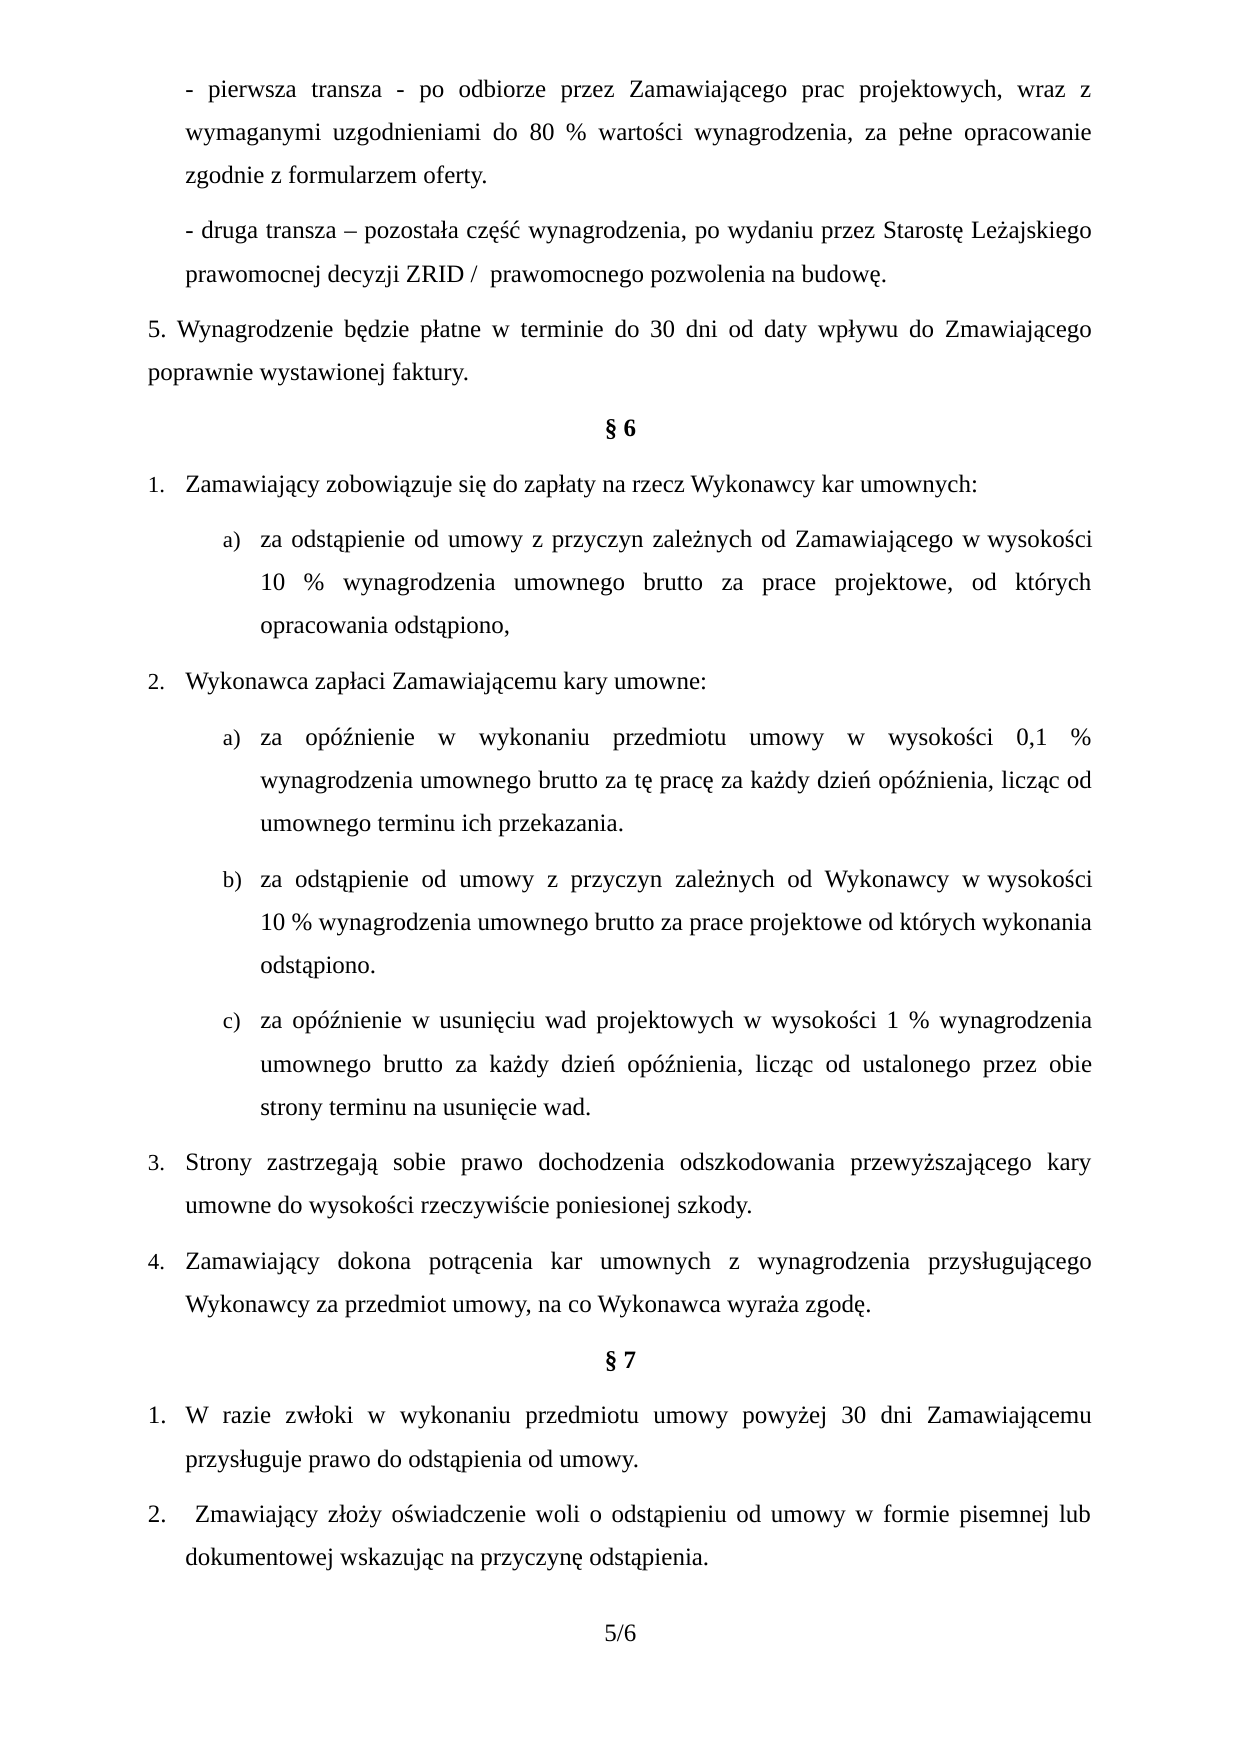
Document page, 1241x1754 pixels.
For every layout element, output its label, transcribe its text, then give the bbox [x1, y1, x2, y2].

list W razie zwłoki w wykonaniu przedmiotu umowy powyżej 30 dni Zamawiającemu przysługuje prawo do odstąpienia od umowy. [148, 1401, 1092, 1472]
list Wykonawca zapłaci Zamawiającemu kary umowne: [148, 666, 1092, 695]
text - pierwsza transza - po odbiorze przez Zamawiającego prac projektowych, wraz z wymaganymi uzgodnieniami do 80 % wartości wynagrodzenia, za pełne opracowanie zgodnie z formularzem oferty. [185, 74, 1092, 189]
list za opóźnienie w usunięciu wad projektowych w wysokości 1 % wynagrodzenia umownego brutto za każdy dzień opóźnienia, licząc od ustalonego przez obie strony terminu na usunięcie wad. [223, 1006, 1092, 1121]
list Zamawiający zobowiązuje się do zapłaty na rzecz Wykonawcy kar umownych: [148, 469, 1092, 497]
list za opóźnienie w wykonaniu przedmiotu umowy w wysokości 0,1 % wynagrodzenia umownego brutto za tę pracę za każdy dzień opóźnienia, licząc od umownego terminu ich przekazania. [223, 722, 1092, 837]
list Strony zastrzegają sobie prawo dochodzenia odszkodowania przewyższającego kary umowne do wysokości rzeczywiście poniesionej szkody. [148, 1147, 1092, 1219]
text 5. Wynagrodzenie będzie płatne w terminie do 30 dni od daty wpływu do Zmawiającego poprawnie wystawionej faktury. [148, 314, 1092, 386]
text - druga transza – pozostała część wynagrodzenia, po wydaniu przez Starostę Leżajskiego prawomocnej decyzji ZRID / prawomocnego pozwolenia na budowę. [185, 216, 1092, 287]
list za odstąpienie od umowy z przyczyn zależnych od Zamawiającego w wysokości 10 % wynagrodzenia umownego brutto za prace projektowe, od których opracowania odstąpiono, [223, 524, 1092, 639]
list Zmawiający złoży oświadczenie woli o odstąpieniu od umowy w formie pisemnej lub dokumentowej wskazując na przyczynę odstąpienia. [148, 1499, 1092, 1571]
list za odstąpienie od umowy z przyczyn zależnych od Wykonawcy w wysokości 10 % wynagrodzenia umownego brutto za prace projektowe od których wykonania odstąpiono. [223, 864, 1092, 979]
text § 6 [148, 413, 1092, 442]
list Zamawiający dokona potrącenia kar umownych z wynagrodzenia przysługującego Wykonawcy za przedmiot umowy, na co Wykonawca wyraża zgodę. [148, 1246, 1092, 1318]
text § 7 [148, 1345, 1092, 1374]
